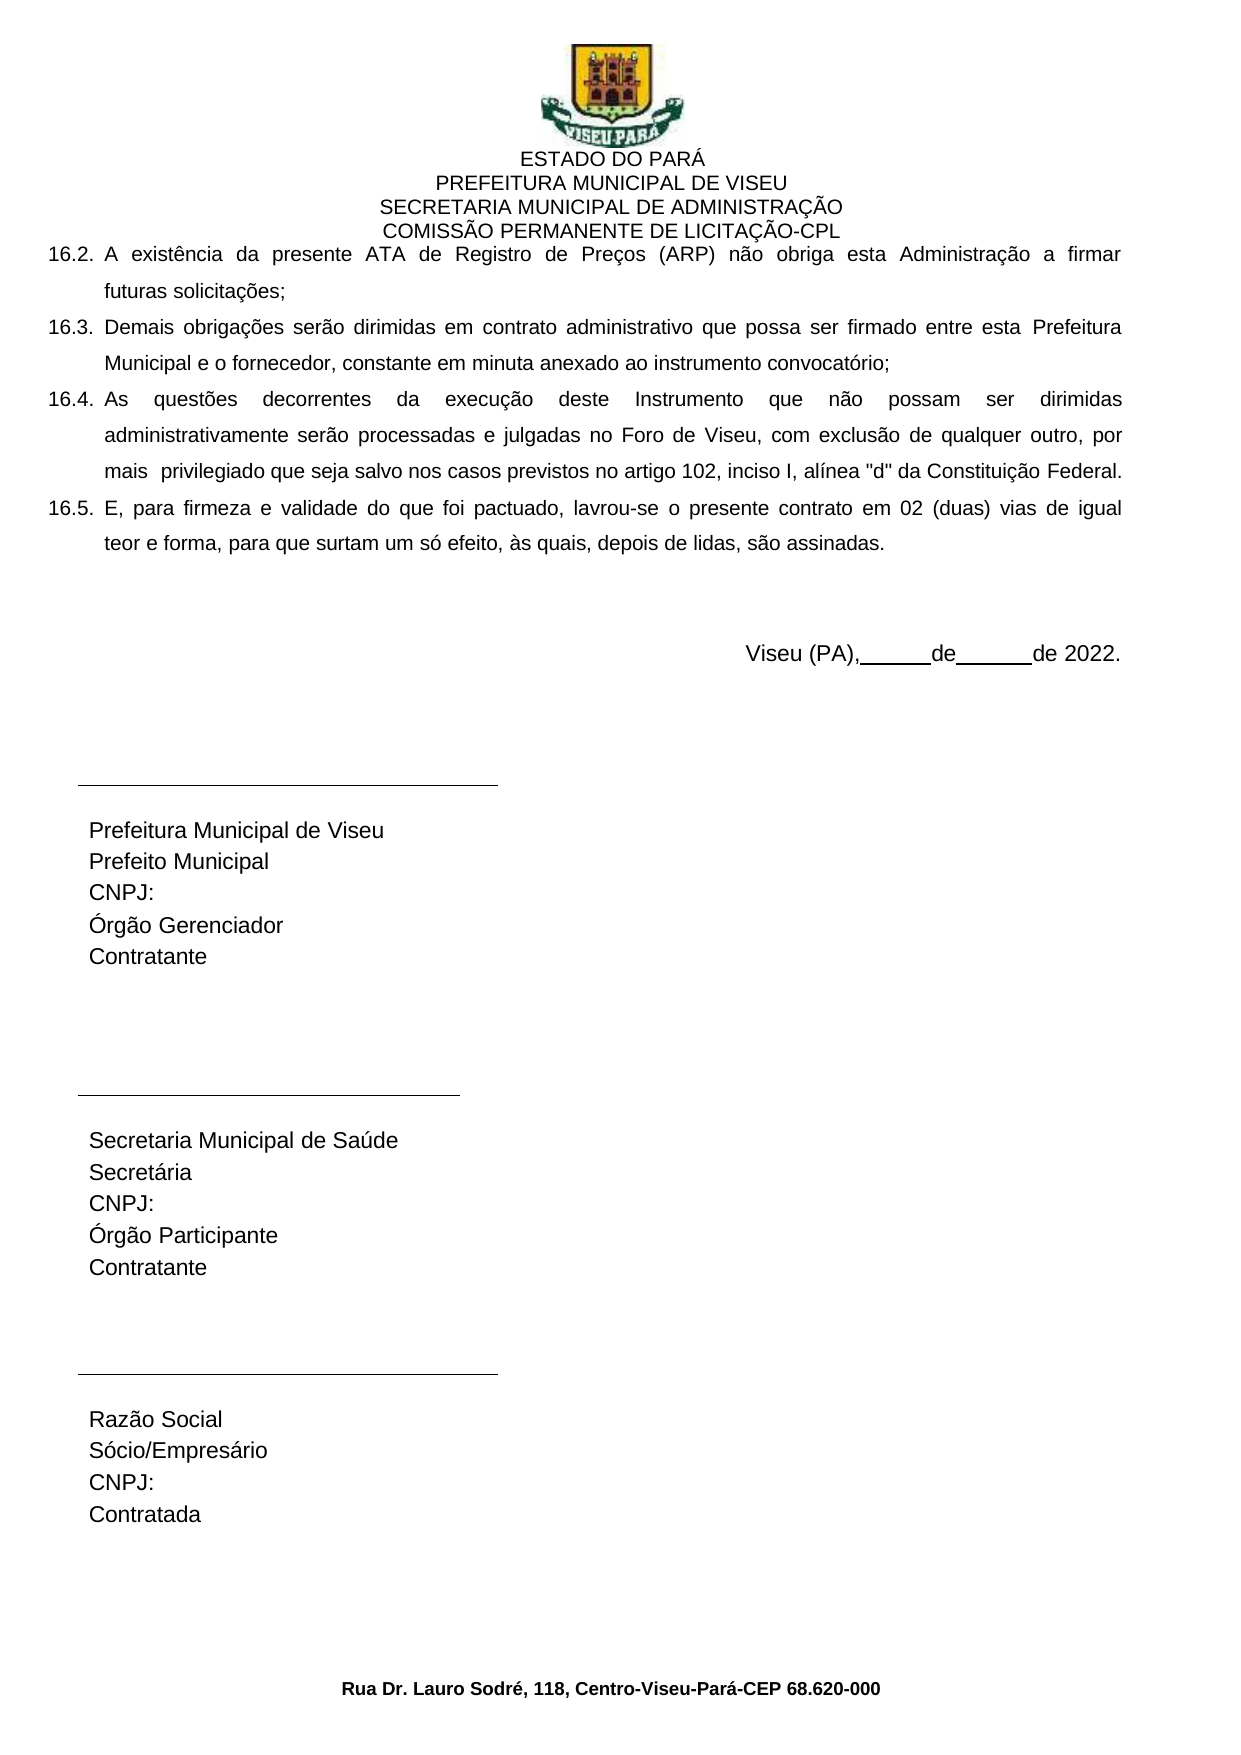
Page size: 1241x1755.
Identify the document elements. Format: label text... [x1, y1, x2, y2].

list As questões decorrentes da execução deste Instrumento que não possam ser dirimidas administrativamente serão processadas e julgadas no Foro de Viseu, com exclusão de qualquer outro, por mais privilegiado que seja salvo nos casos previstos no artigo 102, inciso I, alínea "d" da Constituição Federal. [88, 387, 1123, 483]
text Prefeitura Municipal de Viseu Prefeito Municipal [88, 817, 394, 874]
list E, para firmeza e validade do que foi pactuado, lavrou-se o presente contrato em 02 (duas) vias de igual teor e forma, para que surtam um só efeito, às quais, depois de lidas, são assinadas. [88, 495, 1122, 555]
subtitle Viseu (PA), de de 2022. [745, 640, 1134, 667]
list A existência da presente ATA de Registro de Preços (ARP) não obriga esta Administração a firmar futuras solicitações; [88, 242, 1122, 302]
text Contratada [88, 1501, 1134, 1527]
text CNPJ: [88, 1190, 1134, 1216]
text Secretaria Municipal de Saúde Secretária [88, 1127, 461, 1185]
text Razão Social Sócio/Empresário CNPJ: [88, 1406, 332, 1495]
list Demais obrigações serão dirimidas em contrato administrativo que possa ser firmado entre esta Prefeitura Municipal e o fornecedor, constante em minuta anexado ao instrumento convocatório; [88, 314, 1122, 374]
text Órgão Gerenciador Contratante [88, 912, 394, 969]
text Órgão Participante Contratante [88, 1222, 394, 1280]
text CNPJ: [88, 880, 1134, 906]
